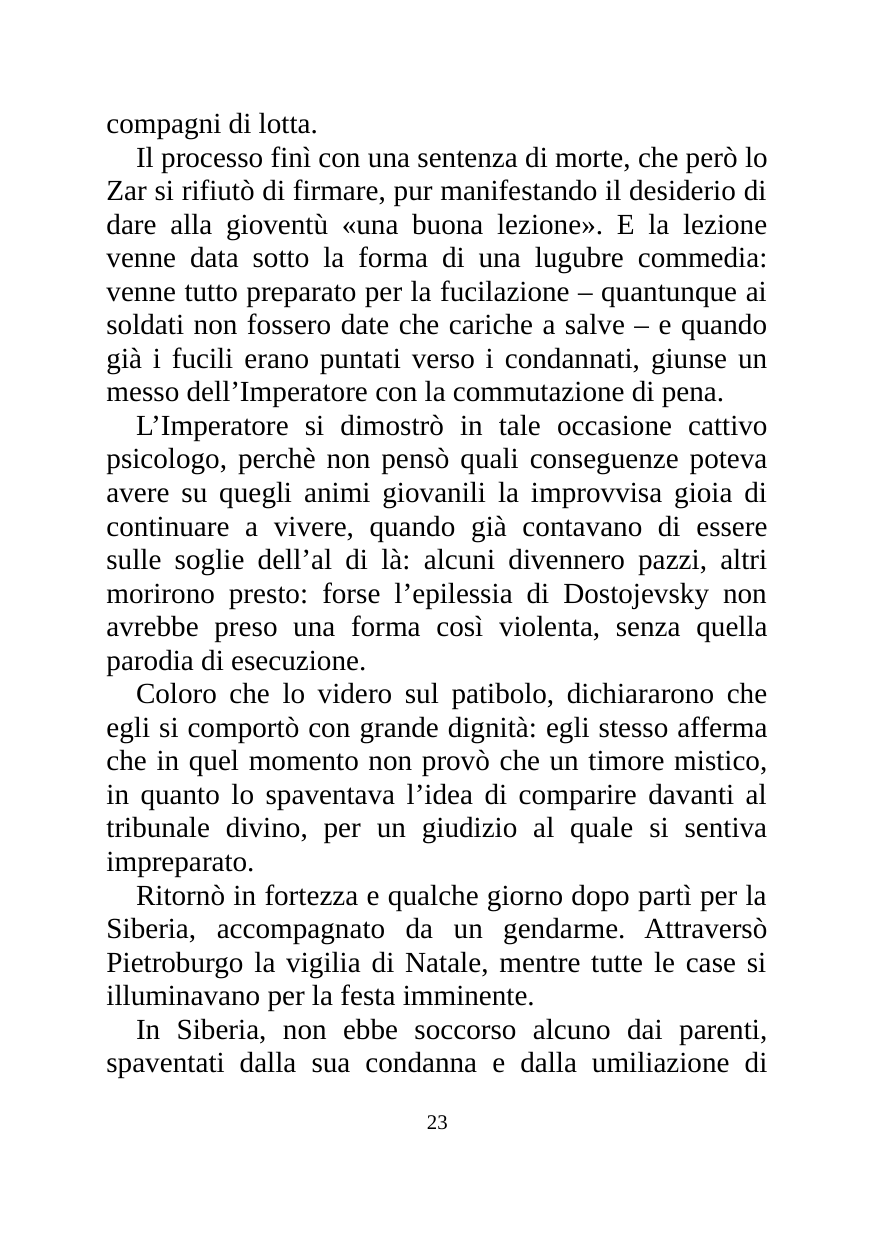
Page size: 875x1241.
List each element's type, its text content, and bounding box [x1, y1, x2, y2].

text compagni di lotta. [106, 106, 768, 140]
text Ritornò in fortezza e qualche giorno dopo partì per la Siberia, accompagnato da un gendarme. Attraversò Pietroburgo la vigilia di Natale, mentre tutte le case si illuminavano per la festa imminente. [106, 878, 768, 1012]
text Il processo finì con una sentenza di morte, che però lo Zar si rifiutò di firmare, pur manifestando il desiderio di dare alla gioventù «una buona lezione». E la lezione venne data sotto la forma di una lugubre commedia: venne tutto preparato per la fucilazione – quantunque ai soldati non fossero date che cariche a salve – e quando già i fucili erano puntati verso i condannati, giunse un messo dell’Imperatore con la commutazione di pena. [106, 140, 768, 408]
text L’Imperatore si dimostrò in tale occasione cattivo psicologo, perchè non pensò quali conseguenze poteva avere su quegli animi giovanili la improvvisa gioia di continuare a vivere, quando già contavano di essere sulle soglie dell’al di là: alcuni divennero pazzi, altri morirono presto: forse l’epilessia di Dostojevsky non avrebbe preso una forma così violenta, senza quella parodia di esecuzione. [106, 408, 768, 676]
text In Siberia, non ebbe soccorso alcuno dai parenti, spaventati dalla sua condanna e dalla umiliazione di [106, 1012, 768, 1079]
text Coloro che lo videro sul patibolo, dichiararono che egli si comportò con grande dignità: egli stesso afferma che in quel momento non provò che un timore mistico, in quanto lo spaventava l’idea di comparire davanti al tribunale divino, per un giudizio al quale si sentiva impreparato. [106, 676, 768, 878]
